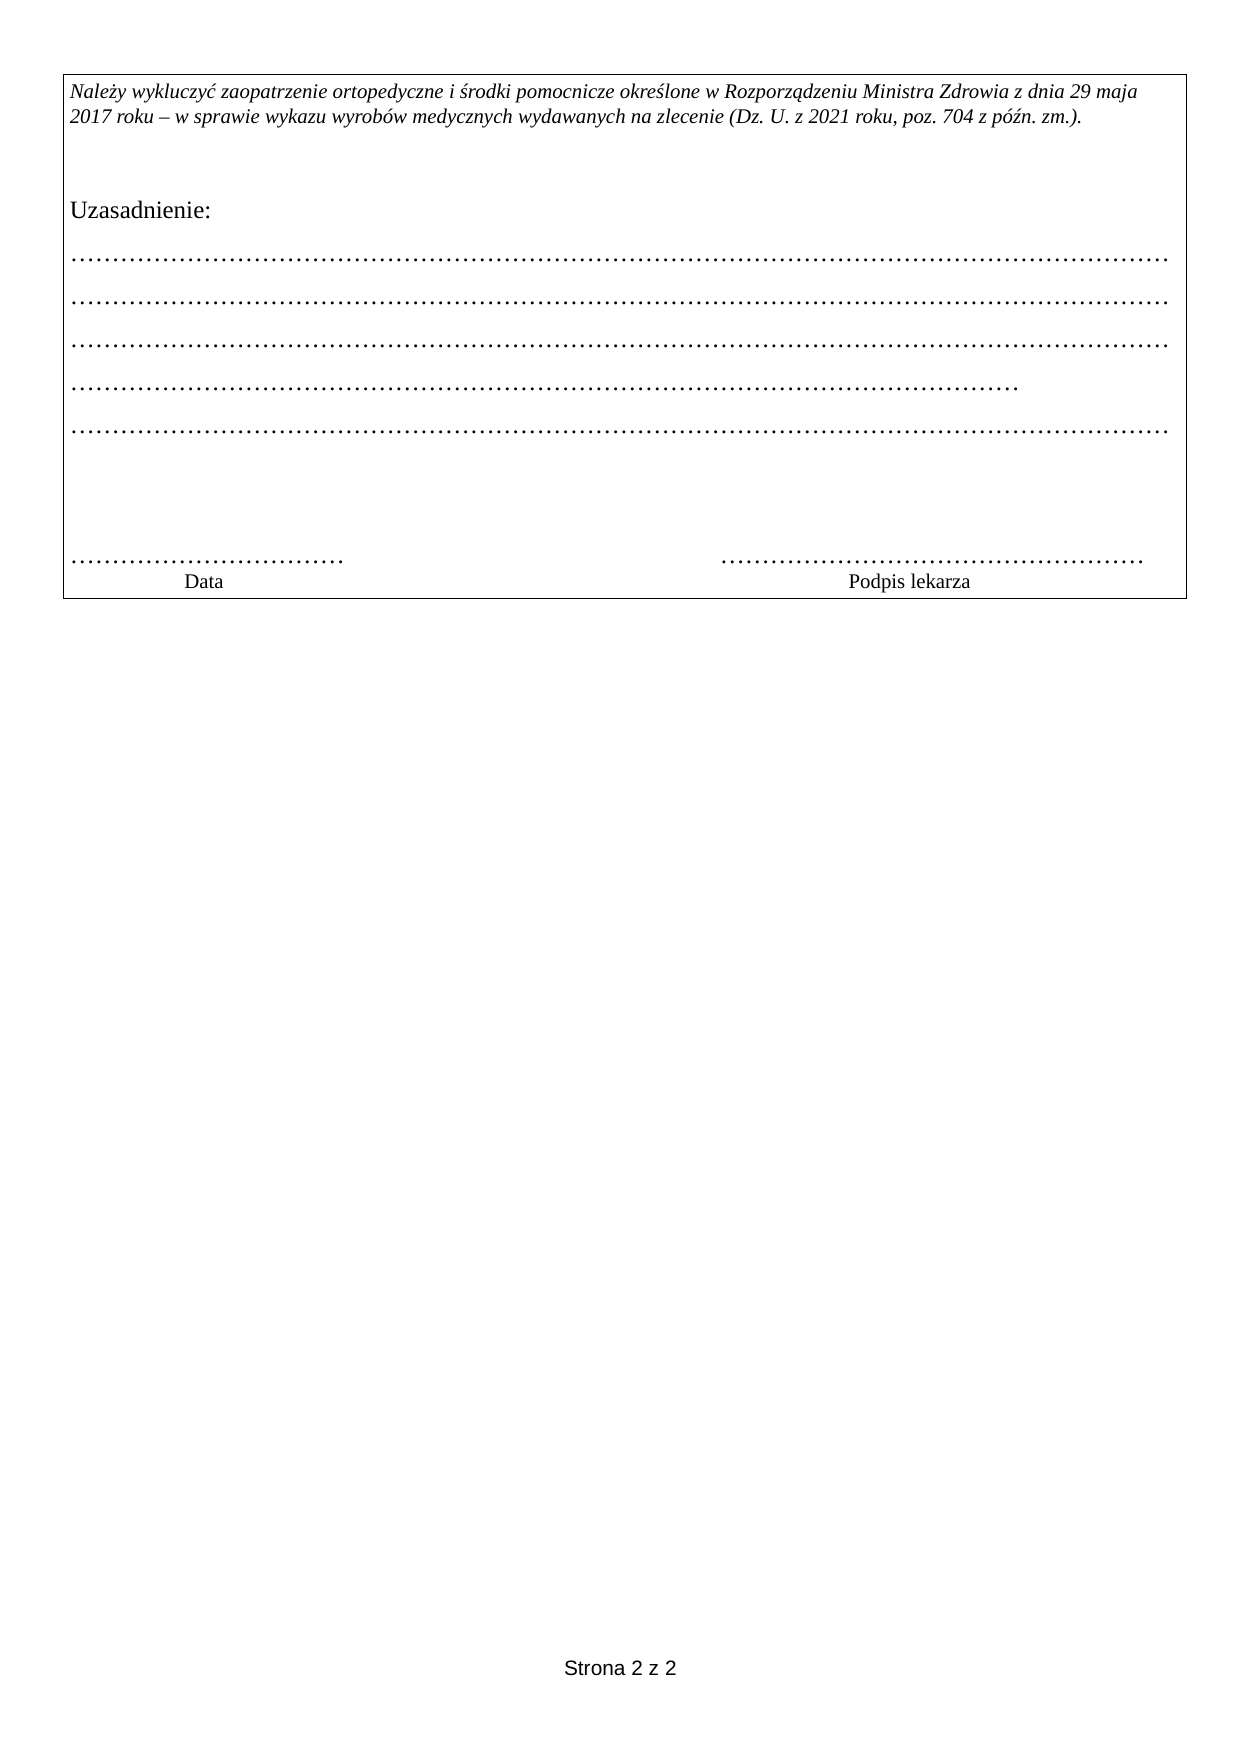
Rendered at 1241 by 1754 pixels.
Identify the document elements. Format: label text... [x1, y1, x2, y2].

table_cell Należy wykluczyć zaopatrzenie ortopedyczne i środki pomocnicze określone w Rozporządzeniu Ministra Zdrowia z dnia 29 maja 2017 roku – w sprawie wykazu wyrobów medycznych wydawanych na zlecenie (Dz. U. z 2021 roku, poz. 704 z późn. zm.). Uzasadnienie:…………………………………………………………………………………………………………………………………………………………………………………………………………………………………………………………………………………………………………………………………………………………………………………………………………………………………………………………………… …………………………………………………………………………………………………………………… …………………………… …………………………………………… Data Podpis lekarza [64, 75, 1186, 598]
